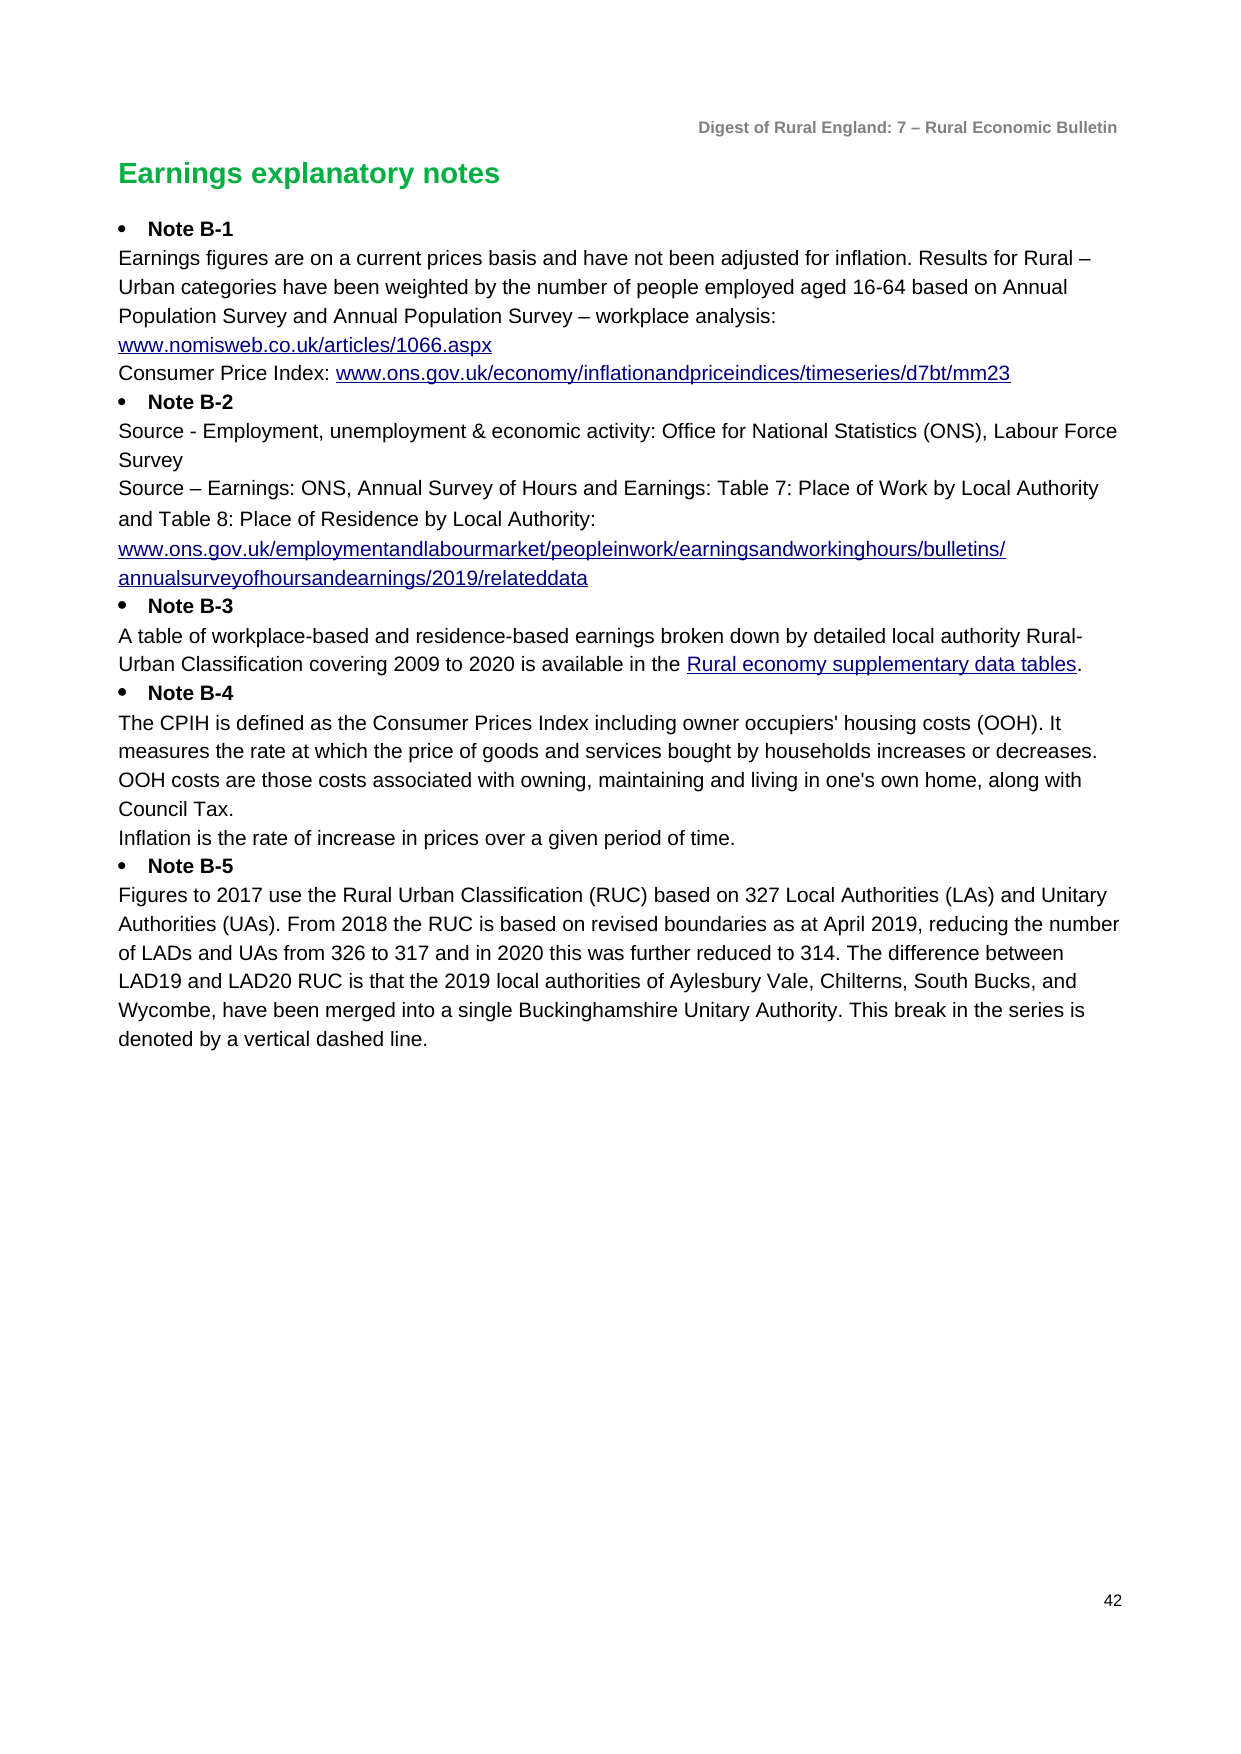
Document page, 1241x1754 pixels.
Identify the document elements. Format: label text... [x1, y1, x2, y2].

list Note B-1 [118, 217, 1122, 241]
text Source – Earnings: ONS, Annual Survey of Hours and Earnings: Table 7: Place of Work by Local Authority and Table 8: Place of Residence by Local Authority: www.ons.gov.uk/employmentandlabourmarket/peopleinwork/earningsandworkinghours/bulletins/annualsurveyofhoursandearnings/2019/relateddata [118, 476, 1122, 589]
text Source - Employment, unemployment & economic activity: Office for National Statistics (ONS), Labour Force Survey [118, 419, 1122, 471]
list Note B-4 [118, 681, 1122, 705]
list Note B-5 [118, 854, 1122, 878]
text The CPIH is defined as the Consumer Prices Index including owner occupiers' housing costs (OOH). It measures the rate at which the price of goods and services bought by households increases or decreases. OOH costs are those costs associated with owning, maintaining and living in one's own home, along with Council Tax. [118, 710, 1122, 821]
text Consumer Price Index: www.ons.gov.uk/economy/inflationandpriceindices/timeseries/d7bt/mm23 [118, 361, 1122, 385]
subtitle Earnings explanatory notes [118, 156, 1122, 190]
text A table of workplace-based and residence-based earnings broken down by detailed local authority Rural-Urban Classification covering 2009 to 2020 is available in the Rural economy supplementary data tables. [118, 623, 1122, 676]
list Note B-3 [118, 594, 1122, 618]
text Earnings figures are on a current prices basis and have not been adjusted for inflation. Results for Rural – Urban categories have been weighted by the number of people employed aged 16-64 based on Annual Population Survey and Annual Population Survey – workplace analysis: www.nomisweb.co.uk/articles/1066.aspx [118, 246, 1122, 356]
text Inflation is the rate of increase in prices over a given period of time. [118, 825, 1122, 849]
text Figures to 2017 use the Rural Urban Classification (RUC) based on 327 Local Authorities (LAs) and Unitary Authorities (UAs). From 2018 the RUC is based on revised boundaries as at April 2019, reducing the number of LADs and UAs from 326 to 317 and in 2020 this was further reduced to 314. The difference between LAD19 and LAD20 RUC is that the 2019 local authorities of Aylesbury Vale, Chilterns, South Bucks, and Wycombe, have been merged into a single Buckinghamshire Unitary Authority. This break in the series is denoted by a vertical dashed line. [118, 883, 1122, 1051]
list Note B-2 [118, 390, 1122, 414]
